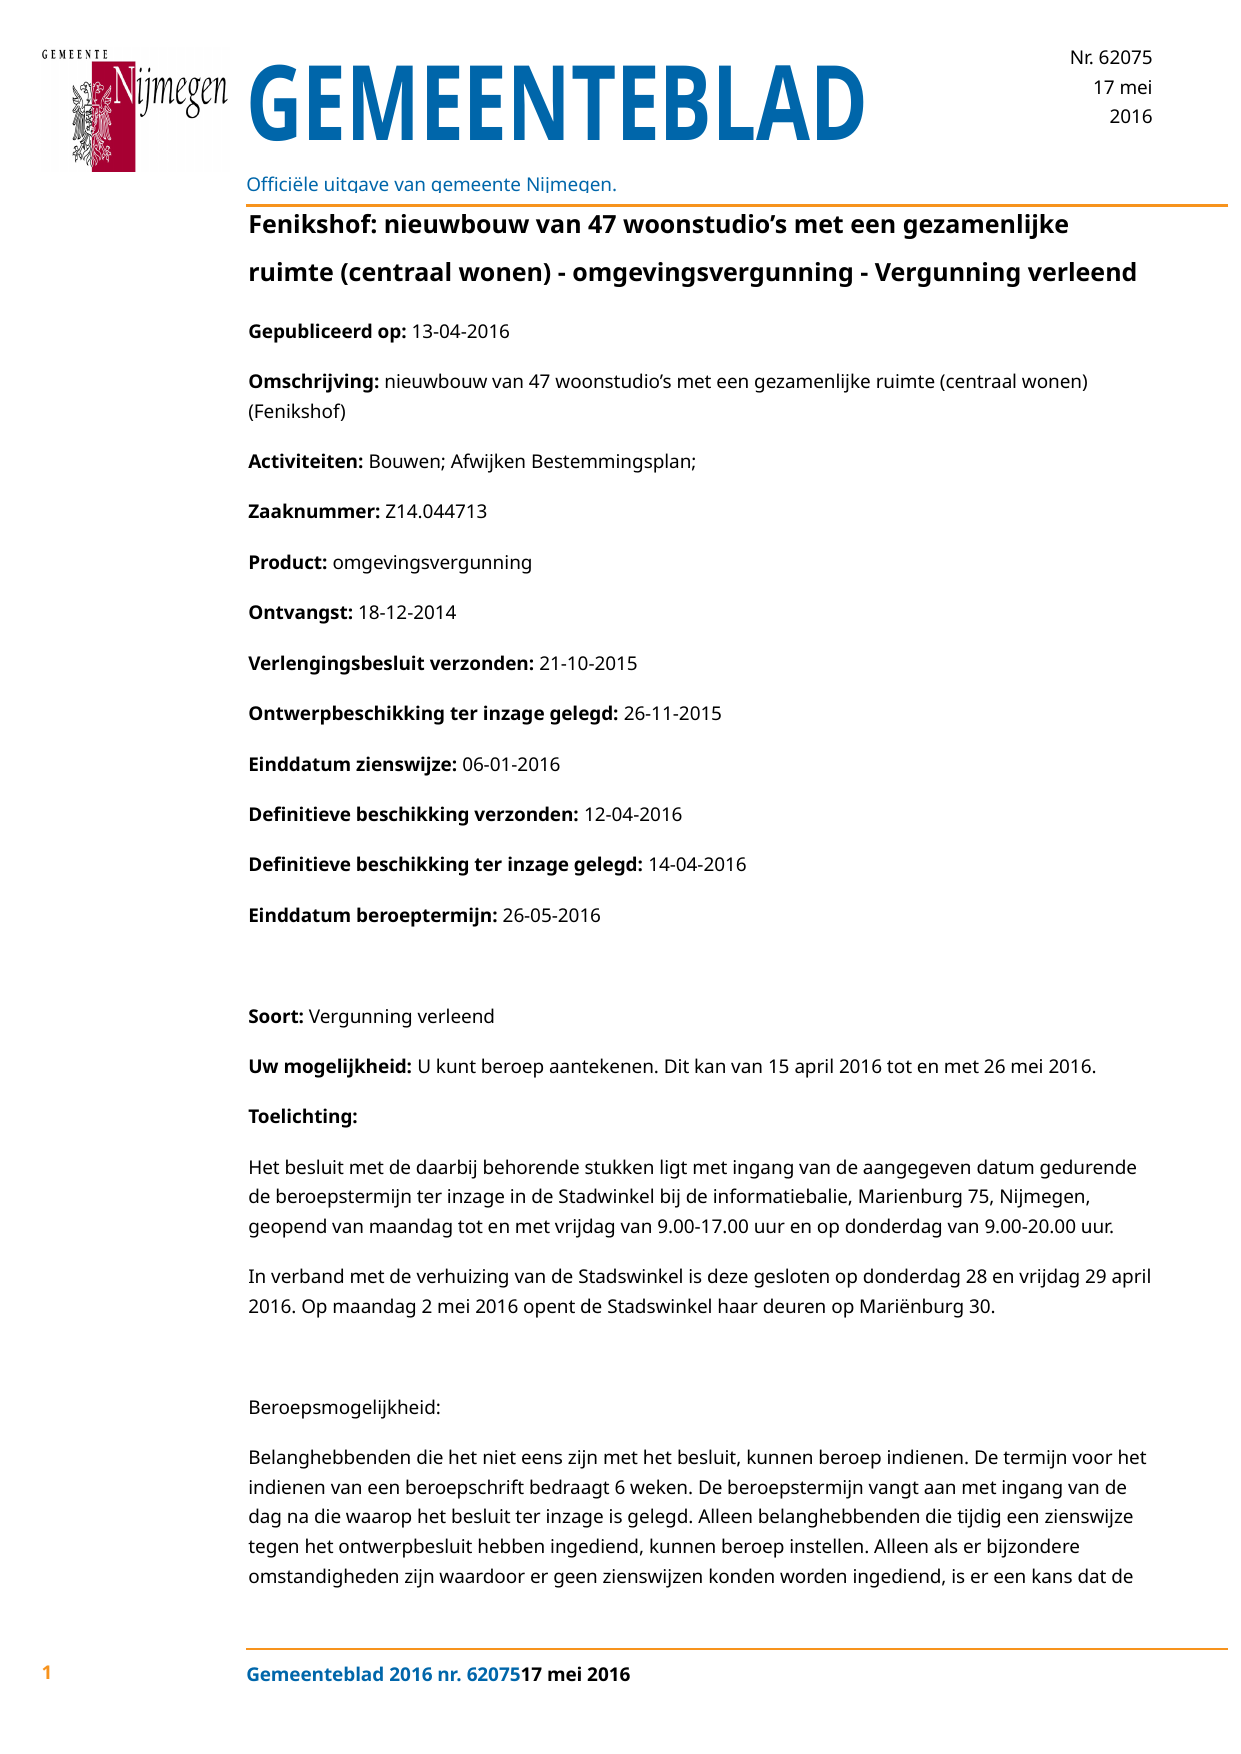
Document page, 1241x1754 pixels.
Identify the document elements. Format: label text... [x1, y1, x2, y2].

text Product: omgevingsvergunning [248, 549, 1152, 575]
text Activiteiten: Bouwen; Afwijken Bestemmingsplan; [248, 448, 1152, 474]
text Definitieve beschikking verzonden: 12-04-2016 [248, 801, 1152, 827]
text Einddatum beroeptermijn: 26-05-2016 [248, 902, 1152, 928]
text Soort: Vergunning verleend [248, 1003, 1152, 1029]
text Fenikshof: nieuwbouw van 47 woonstudio’s met een gezamenlijke ruimte (centraal wonen) - omgevingsvergunning - Vergunning verleend [248, 207, 1152, 288]
text Belanghebbenden die het niet eens zijn met het besluit, kunnen beroep indienen. De termijn voor het indienen van een beroepschrift bedraagt 6 weken. De beroepstermijn vangt aan met ingang van de dag na die waarop het besluit ter inzage is gelegd. Alleen belanghebbenden die tijdig een zienswijze tegen het ontwerpbesluit hebben ingediend, kunnen beroep instellen. Alleen als er bijzondere omstandigheden zijn waardoor er geen zienswijzen konden worden ingediend, is er een kans dat de [248, 1444, 1152, 1589]
text Ontwerpbeschikking ter inzage gelegd: 26-11-2015 [248, 700, 1152, 726]
text Gepubliceerd op: 13-04-2016 [248, 318, 1152, 344]
text Beroepsmogelijkheid: [248, 1394, 1152, 1420]
text Toelichting: [248, 1104, 1152, 1129]
text Zaaknummer: Z14.044713 [248, 499, 1152, 524]
text Uw mogelijkheid: U kunt beroep aantekenen. Dit kan van 15 april 2016 tot en met 26 mei 2016. [248, 1053, 1152, 1079]
text Omschrijving: nieuwbouw van 47 woonstudio’s met een gezamenlijke ruimte (centraal wonen) (Fenikshof) [248, 368, 1152, 424]
picture [41, 47, 231, 172]
text Definitieve beschikking ter inzage gelegd: 14-04-2016 [248, 852, 1152, 877]
text Verlengingsbesluit verzonden: 21-10-2015 [248, 650, 1152, 676]
text In verband met de verhuizing van de Stadswinkel is deze gesloten op donderdag 28 en vrijdag 29 april 2016. Op maandag 2 mei 2016 opent de Stadswinkel haar deuren op Mariënburg 30. [248, 1264, 1152, 1319]
text Het besluit met de daarbij behorende stukken ligt met ingang van de aangegeven datum gedurende de beroepstermijn ter inzage in de Stadwinkel bij de informatiebalie, Marienburg 75, Nijmegen, geopend van maandag tot en met vrijdag van 9.00-17.00 uur en op donderdag van 9.00-20.00 uur. [248, 1154, 1152, 1239]
text Einddatum zienswijze: 06-01-2016 [248, 751, 1152, 777]
text Ontvangst: 18-12-2014 [248, 599, 1152, 625]
